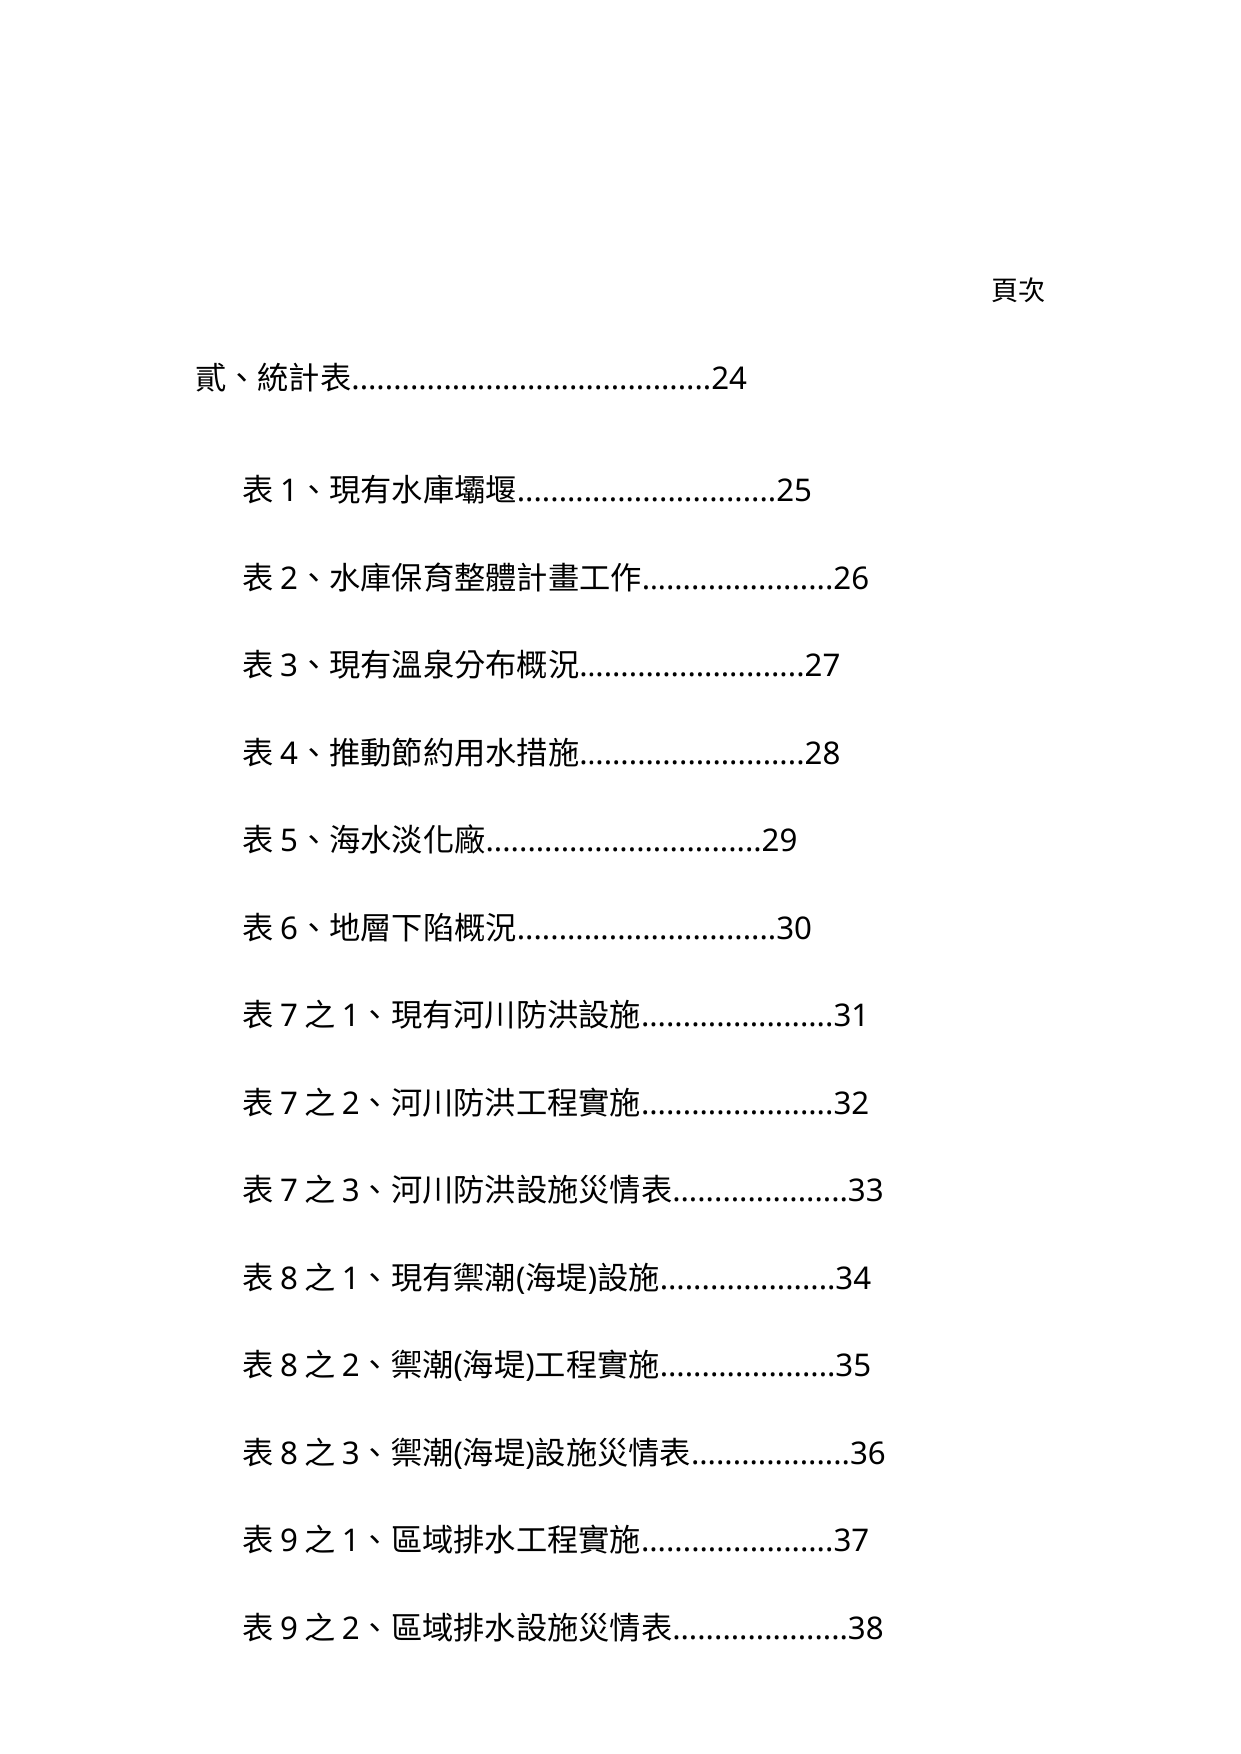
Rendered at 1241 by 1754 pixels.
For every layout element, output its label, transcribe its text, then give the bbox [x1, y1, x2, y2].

text 表7之2、河川防洪工程實施.......................32 [195, 1063, 1045, 1138]
text 表8之2、禦潮(海堤)工程實施.....................35 [195, 1326, 1045, 1401]
text 表9之2、區域排水設施災情表.....................38 [195, 1588, 1045, 1663]
text 表7之3、河川防洪設施災情表.....................33 [195, 1151, 1045, 1226]
text 表3、現有溫泉分布概況...........................27 [195, 626, 1045, 701]
text 表7之1、現有河川防洪設施.......................31 [195, 976, 1045, 1051]
text 頁次 [195, 251, 1045, 326]
text 表9之1、區域排水工程實施.......................37 [195, 1501, 1045, 1576]
text 表2、水庫保育整體計畫工作.......................26 [195, 538, 1045, 613]
text 表4、推動節約用水措施...........................28 [195, 713, 1045, 788]
text 表8之1、現有禦潮(海堤)設施.....................34 [195, 1238, 1045, 1313]
text 貳、統計表...........................................24 [195, 338, 1045, 413]
text 表8之3、禦潮(海堤)設施災情表...................36 [195, 1413, 1045, 1488]
text 表1、現有水庫壩堰...............................25 [195, 451, 1045, 526]
text 表5、海水淡化廠.................................29 [195, 801, 1045, 876]
text 表6、地層下陷概況...............................30 [195, 888, 1045, 963]
